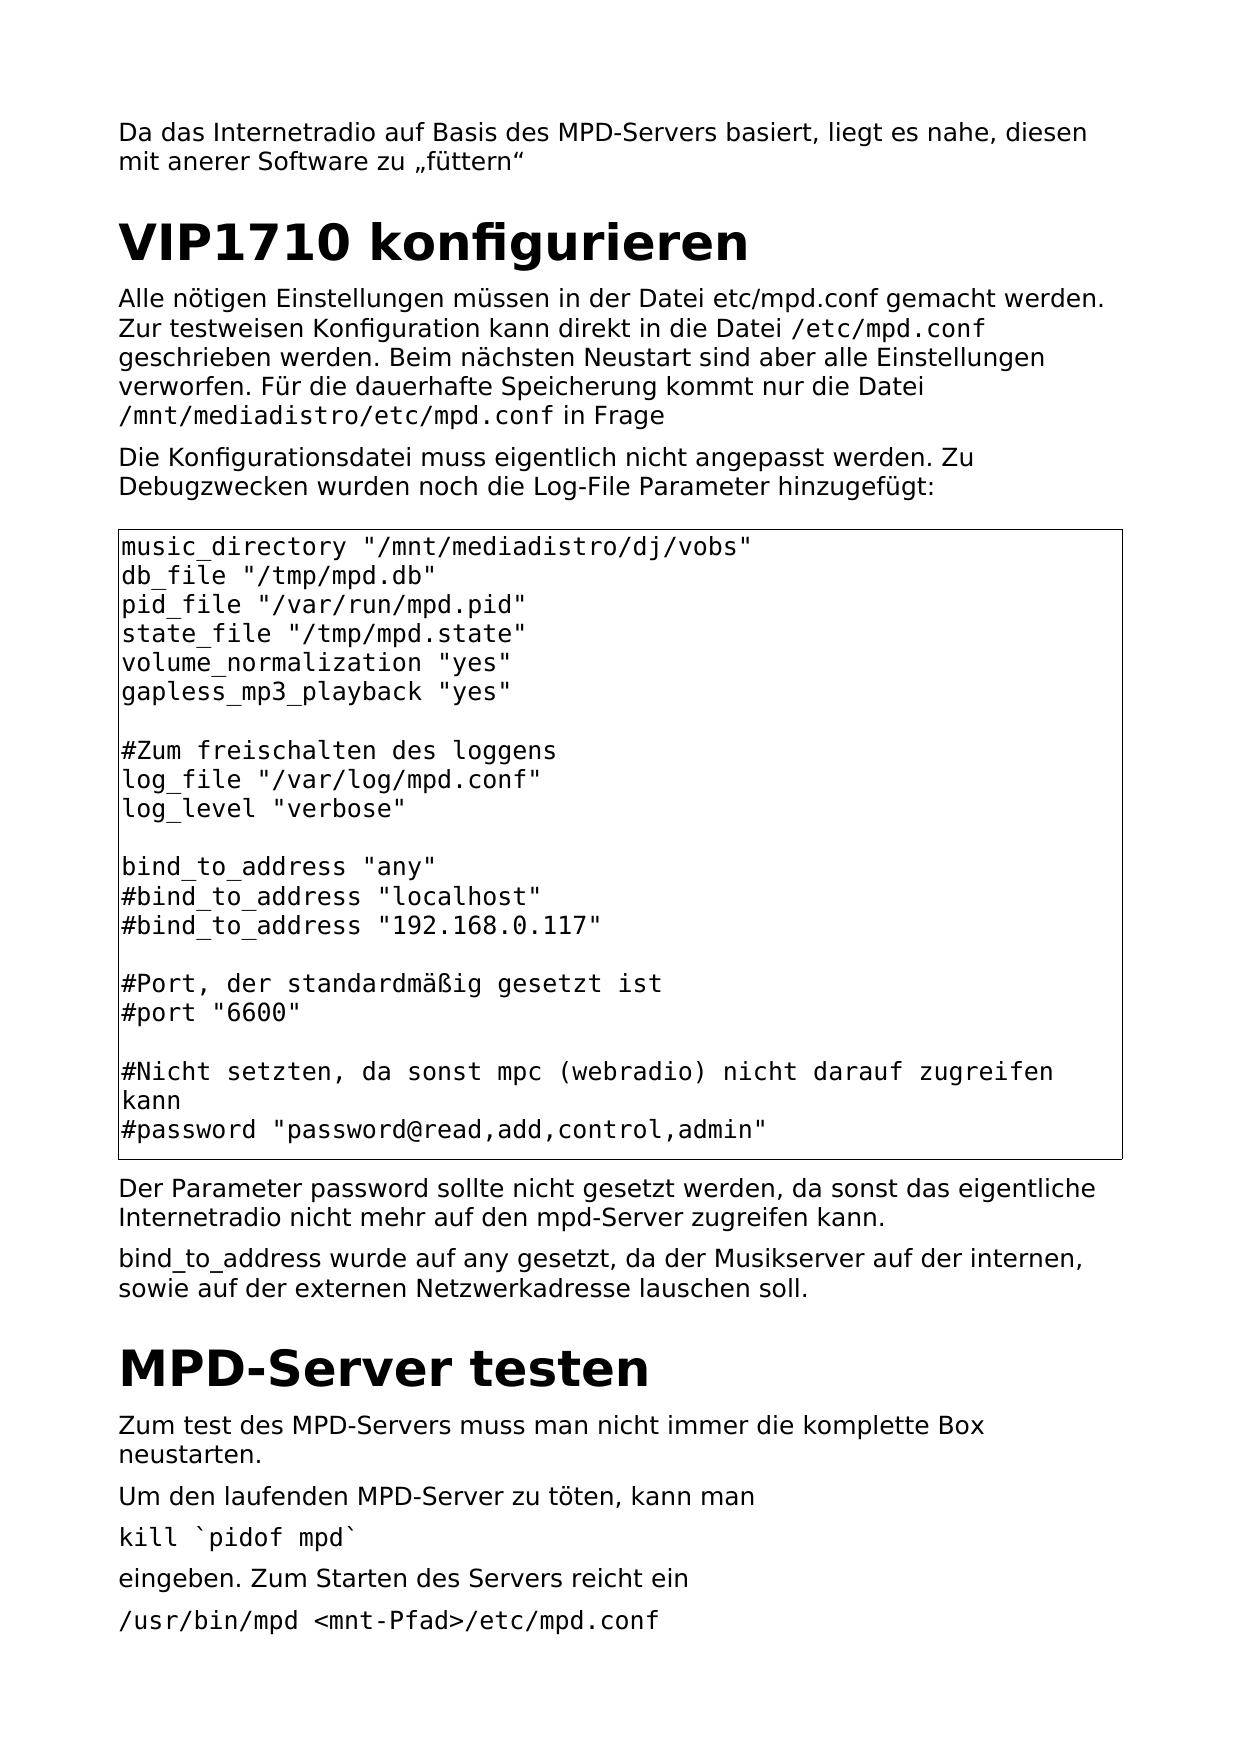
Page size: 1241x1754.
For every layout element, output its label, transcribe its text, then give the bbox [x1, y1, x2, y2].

text Da das Internetradio auf Basis des MPD-Servers basiert, liegt es nahe, diesen mit anerer Software zu „füttern“ [118, 118, 1122, 176]
text Um den laufenden MPD-Server zu töten, kann man [118, 1482, 1122, 1511]
table_header music_directory "/mnt/mediadistro/dj/vobs" db_file "/tmp/mpd.db" pid_file "/var/run/mpd.pid" state_file "/tmp/mpd.state" volume_normalization "yes" gapless_mp3_playback "yes" #Zum freischalten des loggens log_file "/var/log/mpd.conf" log_level "verbose" bind_to_address "any" #bind_to_address "localhost" #bind_to_address "192.168.0.117" #Port, der standardmäßig gesetzt ist #port "6600" #Nicht setzten, da sonst mpc (webradio) nicht darauf zugreifen kann #password "password@read,add,control,admin" [119, 530, 1122, 1159]
text kill `pidof mpd` [118, 1524, 1122, 1553]
subtitle VIP1710 konfigurieren [118, 214, 1122, 272]
text /usr/bin/mpd <mnt-Pfad>/etc/mpd.conf [118, 1606, 1122, 1635]
text Zum test des MPD-Servers muss man nicht immer die komplette Box neustarten. [118, 1411, 1122, 1469]
text eingeben. Zum Starten des Servers reicht ein [118, 1564, 1122, 1594]
text Der Parameter password sollte nicht gesetzt werden, da sonst das eigentliche Internetradio nicht mehr auf den mpd-Server zugreifen kann. [118, 1174, 1122, 1232]
text Alle nötigen Einstellungen müssen in der Datei etc/mpd.conf gemacht werden. Zur testweisen Konfiguration kann direkt in die Datei /etc/mpd.conf geschrieben werden. Beim nächsten Neustart sind aber alle Einstellungen verworfen. Für die dauerhafte Speicherung kommt nur die Datei /mnt/mediadistro/etc/mpd.conf in Frage [118, 285, 1122, 431]
text Die Konfigurationsdatei muss eigentlich nicht angepasst werden. Zu Debugzwecken wurden noch die Log-File Parameter hinzugefügt: [118, 443, 1122, 501]
subtitle MPD-Server testen [118, 1340, 1122, 1399]
text bind_to_address wurde auf any gesetzt, da der Musikserver auf der internen, sowie auf der externen Netzwerkadresse lauschen soll. [118, 1244, 1122, 1303]
